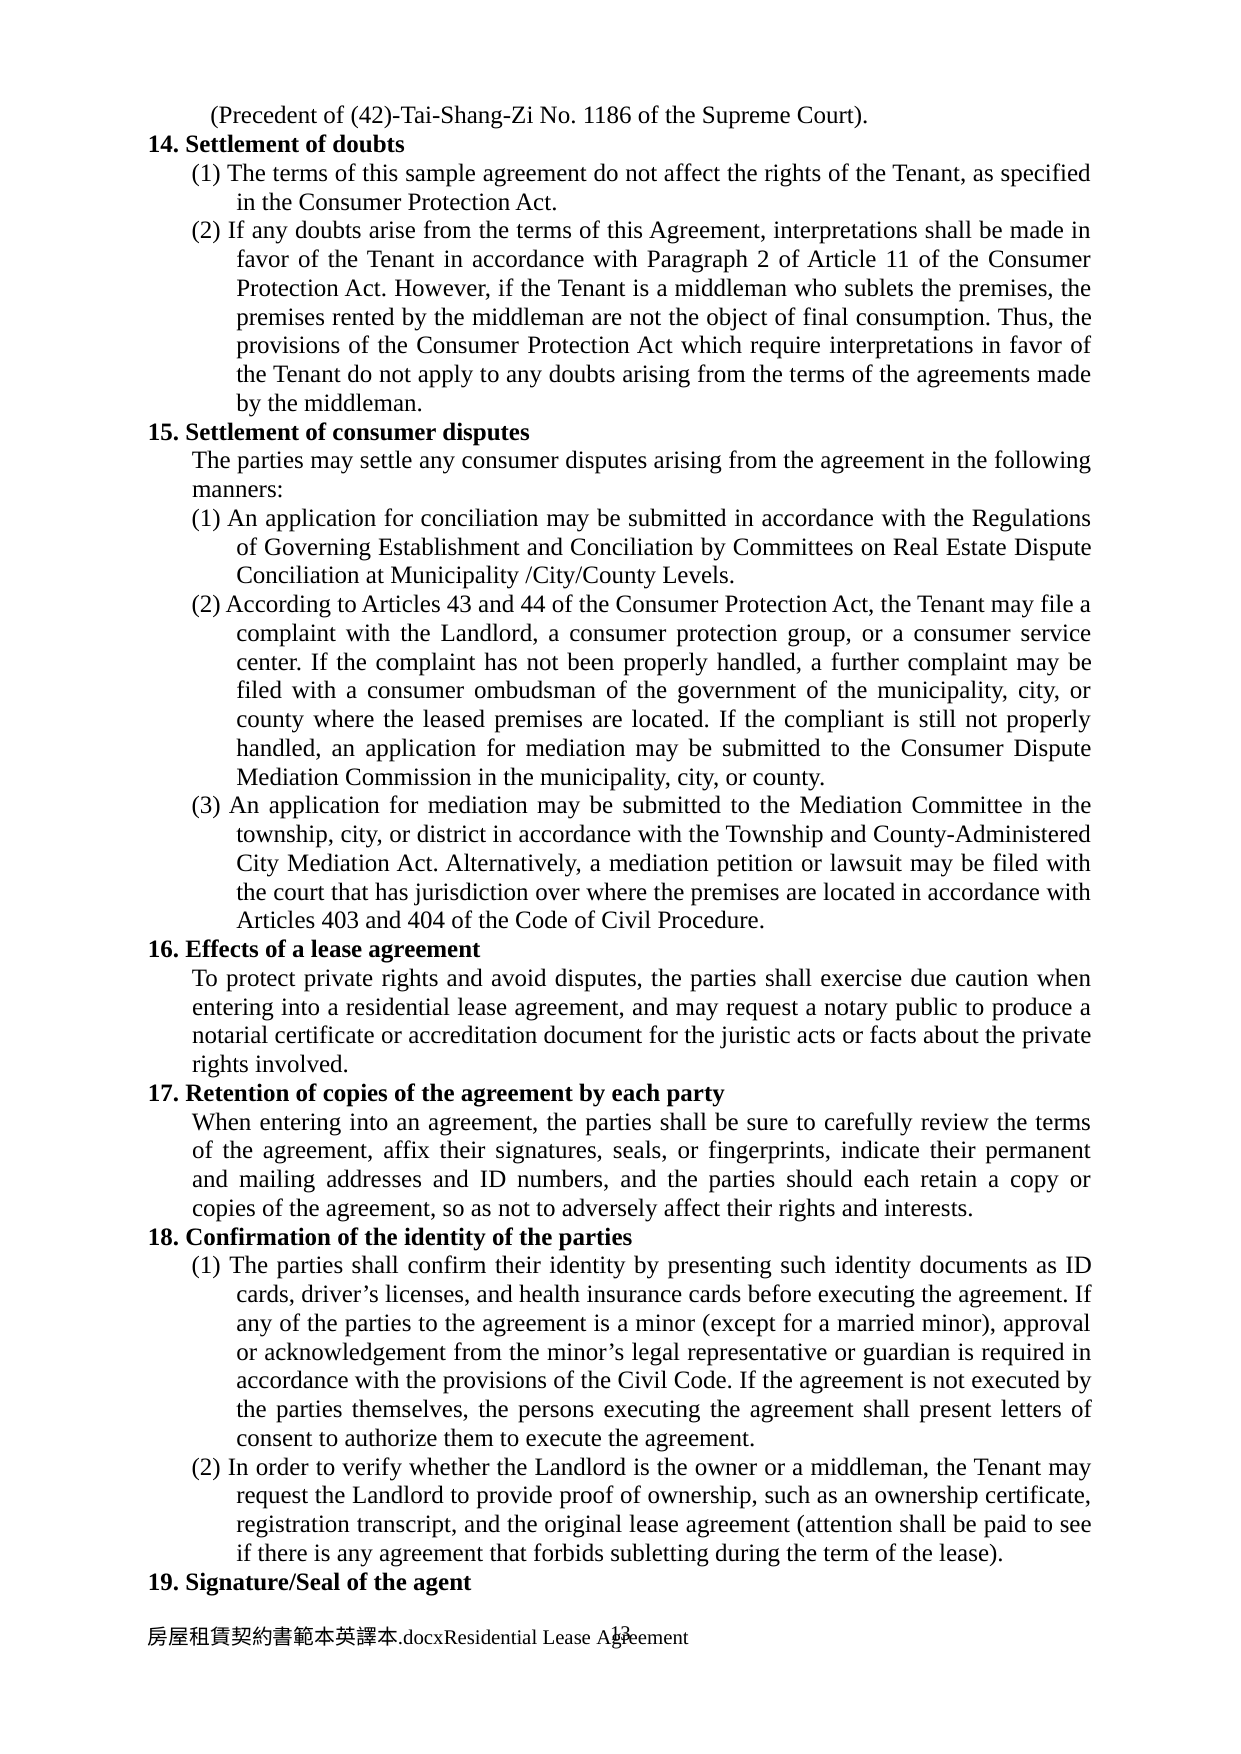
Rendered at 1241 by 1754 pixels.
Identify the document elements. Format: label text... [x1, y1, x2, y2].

text To protect private rights and avoid disputes, the parties shall exercise due caution when entering into a residential lease agreement, and may request a notary public to produce a notarial certificate or accreditation document for the juristic acts or facts about the private rights involved. [192, 963, 1092, 1078]
text 18. Confirmation of the identity of the parties [148, 1222, 1092, 1250]
text (1) The terms of this sample agreement do not affect the rights of the Tenant, as specified in the Consumer Protection Act. [191, 158, 1092, 215]
text When entering into an agreement, the parties shall be sure to carefully review the terms of the agreement, affix their signatures, seals, or fingerprints, indicate their permanent and mailing addresses and ID numbers, and the parties should each retain a copy or copies of the agreement, so as not to adversely affect their rights and interests. [192, 1107, 1092, 1222]
text 14. Settlement of doubts [148, 129, 1092, 158]
text 16. Effects of a lease agreement [148, 934, 1092, 963]
text (2) In order to verify whether the Landlord is the owner or a middleman, the Tenant may request the Landlord to provide proof of ownership, such as an ownership certificate, registration transcript, and the original lease agreement (attention shall be paid to see if there is any agreement that forbids subletting during the term of the lease). [191, 1452, 1092, 1567]
text (Precedent of (42)-Tai-Shang-Zi No. 1186 of the Supreme Court). [148, 100, 1092, 129]
text The parties may settle any consumer disputes arising from the agreement in the following manners: [192, 445, 1092, 503]
text (2) If any doubts arise from the terms of this Agreement, interpretations shall be made in favor of the Tenant in accordance with Paragraph 2 of Article 11 of the Consumer Protection Act. However, if the Tenant is a middleman who sublets the premises, the premises rented by the middleman are not the object of final consumption. Thus, the provisions of the Consumer Protection Act which require interpretations in favor of the Tenant do not apply to any doubts arising from the terms of the agreements made by the middleman. [191, 215, 1092, 417]
text 17. Retention of copies of the agreement by each party [148, 1078, 1092, 1107]
text (3) An application for mediation may be submitted to the Mediation Committee in the township, city, or district in accordance with the Township and County-Administered City Mediation Act. Alternatively, a mediation petition or lawsuit may be filed with the court that has jurisdiction over where the premises are located in accordance with Articles 403 and 404 of the Code of Civil Procedure. [191, 790, 1092, 934]
text 19. Signature/Seal of the agent [148, 1567, 1092, 1595]
text (1) The parties shall confirm their identity by presenting such identity documents as ID cards, driver’s licenses, and health insurance cards before executing the agreement. If any of the parties to the agreement is a minor (except for a married minor), approval or acknowledgement from the minor’s legal representative or guardian is required in accordance with the provisions of the Civil Code. If the agreement is not executed by the parties themselves, the persons executing the agreement shall present letters of consent to authorize them to execute the agreement. [191, 1250, 1092, 1452]
text (1) An application for conciliation may be submitted in accordance with the Regulations of Governing Establishment and Conciliation by Committees on Real Estate Dispute Conciliation at Municipality /City/County Levels. [191, 503, 1092, 589]
text 15. Settlement of consumer disputes [148, 417, 1092, 445]
text (2) According to Articles 43 and 44 of the Consumer Protection Act, the Tenant may file a complaint with the Landlord, a consumer protection group, or a consumer service center. If the complaint has not been properly handled, a further complaint may be filed with a consumer ombudsman of the government of the municipality, city, or county where the leased premises are located. If the compliant is still not properly handled, an application for mediation may be submitted to the Consumer Dispute Mediation Commission in the municipality, city, or county. [191, 589, 1092, 790]
